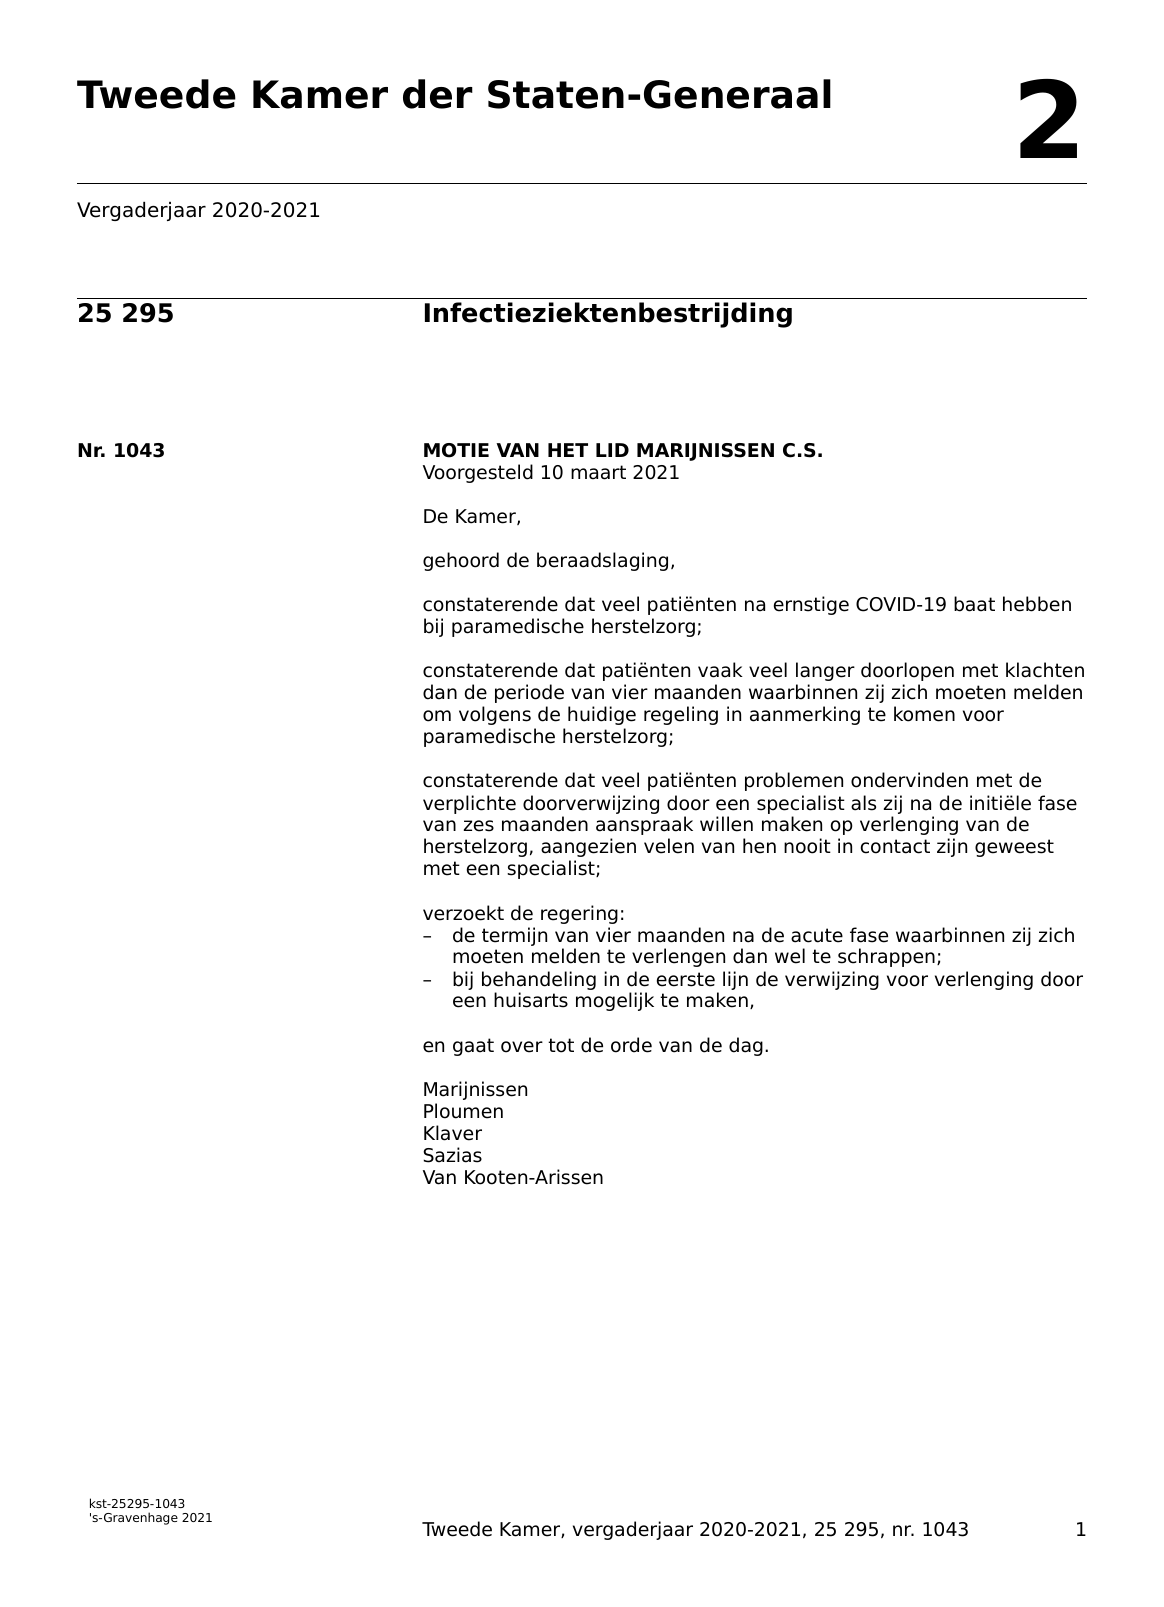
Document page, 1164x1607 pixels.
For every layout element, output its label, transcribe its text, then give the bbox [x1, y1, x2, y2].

text – de termijn van vier maanden na de acute fase waarbinnen zij zich moeten melden te verlengen dan wel te schrappen; [422, 924, 1087, 968]
text Sazias [422, 1145, 1087, 1167]
text 's-Gravenhage 2021 [88, 1511, 323, 1525]
table_header 2 [886, 59, 1087, 183]
text en gaat over tot de orde van de dag. [422, 1034, 1087, 1057]
text Ploumen [422, 1101, 1087, 1123]
subtitle Nr. 1043 MOTIE VAN HET LID MARIJNISSEN C.S. [77, 440, 1087, 462]
table_cell Vergaderjaar 2020-2021 [77, 184, 1087, 298]
table_header Tweede Kamer der Staten-Generaal [77, 59, 886, 183]
text – bij behandeling in de eerste lijn de verwijzing voor verlenging door een huisarts mogelijk te maken, [422, 968, 1087, 1012]
text De Kamer, [422, 506, 1087, 528]
subtitle 25 295 Infectieziektenbestrijding [77, 299, 1087, 329]
text constaterende dat patiënten vaak veel langer doorlopen met klachten dan de periode van vier maanden waarbinnen zij zich moeten melden om volgens de huidige regeling in aanmerking te komen voor paramedische herstelzorg; [422, 660, 1087, 748]
text Marijnissen [422, 1079, 1087, 1101]
text Voorgesteld 10 maart 2021 [422, 462, 1087, 484]
text gehoord de beraadslaging, [422, 550, 1087, 572]
text constaterende dat veel patiënten problemen ondervinden met de verplichte doorverwijzing door een specialist als zij na de initiële fase van zes maanden aanspraak willen maken op verlenging van de herstelzorg, aangezien velen van hen nooit in contact zijn geweest met een specialist; [422, 770, 1087, 880]
text verzoekt de regering: [422, 902, 1087, 924]
text constaterende dat veel patiënten na ernstige COVID-19 baat hebben bij paramedische herstelzorg; [422, 594, 1087, 638]
text Van Kooten-Arissen [422, 1167, 1087, 1189]
text kst-25295-1043 [88, 1497, 323, 1511]
text Klaver [422, 1123, 1087, 1145]
